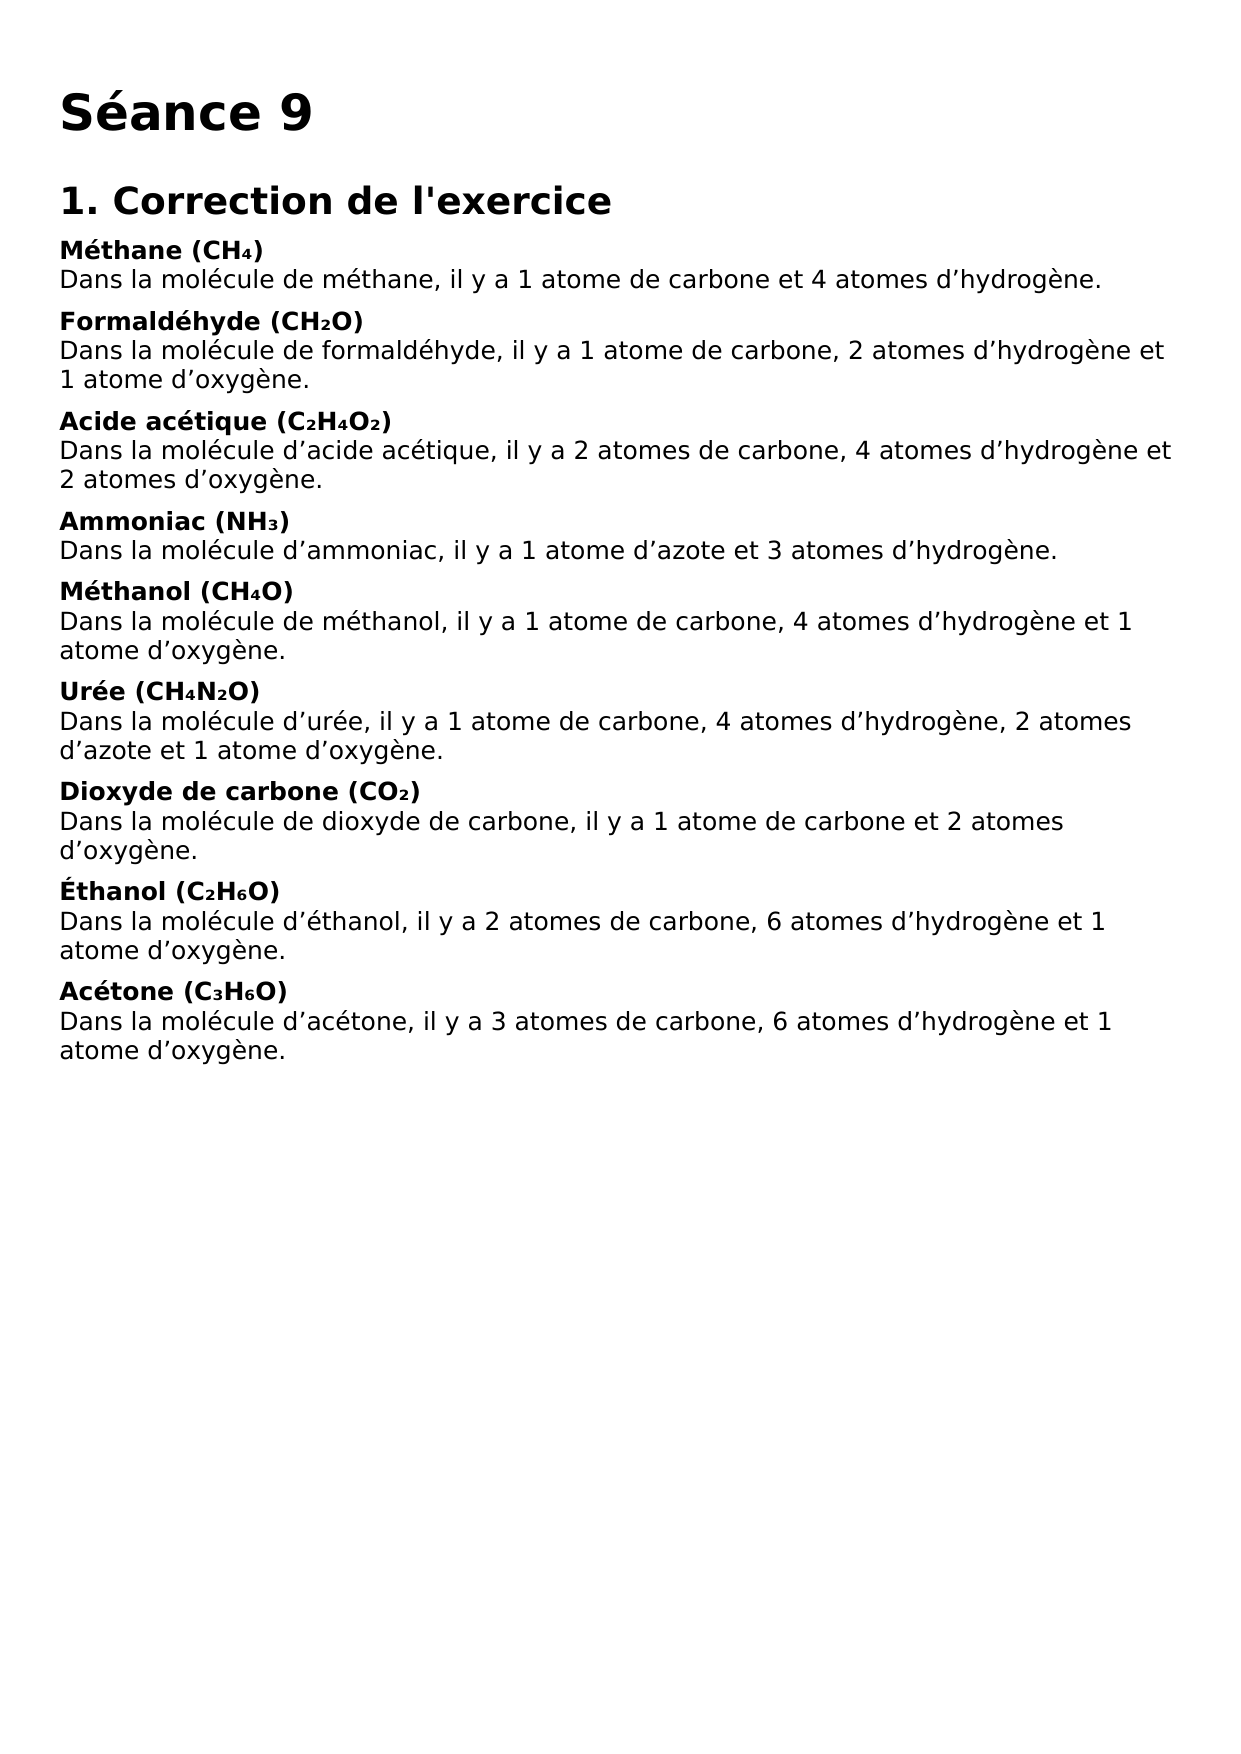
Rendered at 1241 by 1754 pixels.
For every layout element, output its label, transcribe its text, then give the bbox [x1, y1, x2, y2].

text Méthane (CH₄) Dans la molécule de méthane, il y a 1 atome de carbone et 4 atomes d’hydrogène. [59, 236, 1181, 294]
text Formaldéhyde (CH₂O) Dans la molécule de formaldéhyde, il y a 1 atome de carbone, 2 atomes d’hydrogène et 1 atome d’oxygène. [59, 307, 1181, 394]
text Dioxyde de carbone (CO₂) Dans la molécule de dioxyde de carbone, il y a 1 atome de carbone et 2 atomes d’oxygène. [59, 778, 1181, 865]
text Urée (CH₄N₂O) Dans la molécule d’urée, il y a 1 atome de carbone, 4 atomes d’hydrogène, 2 atomes d’azote et 1 atome d’oxygène. [59, 678, 1181, 765]
text Éthanol (C₂H₆O) Dans la molécule d’éthanol, il y a 2 atomes de carbone, 6 atomes d’hydrogène et 1 atome d’oxygène. [59, 878, 1181, 965]
text Ammoniac (NH₃) Dans la molécule d’ammoniac, il y a 1 atome d’azote et 3 atomes d’hydrogène. [59, 507, 1181, 565]
subtitle 1. Correction de l'exercice [59, 180, 1181, 223]
text Acétone (C₃H₆O) Dans la molécule d’acétone, il y a 3 atomes de carbone, 6 atomes d’hydrogène et 1 atome d’oxygène. [59, 978, 1181, 1065]
text Acide acétique (C₂H₄O₂) Dans la molécule d’acide acétique, il y a 2 atomes de carbone, 4 atomes d’hydrogène et 2 atomes d’oxygène. [59, 407, 1181, 494]
text Méthanol (CH₄O) Dans la molécule de méthanol, il y a 1 atome de carbone, 4 atomes d’hydrogène et 1 atome d’oxygène. [59, 578, 1181, 665]
subtitle Séance 9 [59, 84, 1181, 142]
